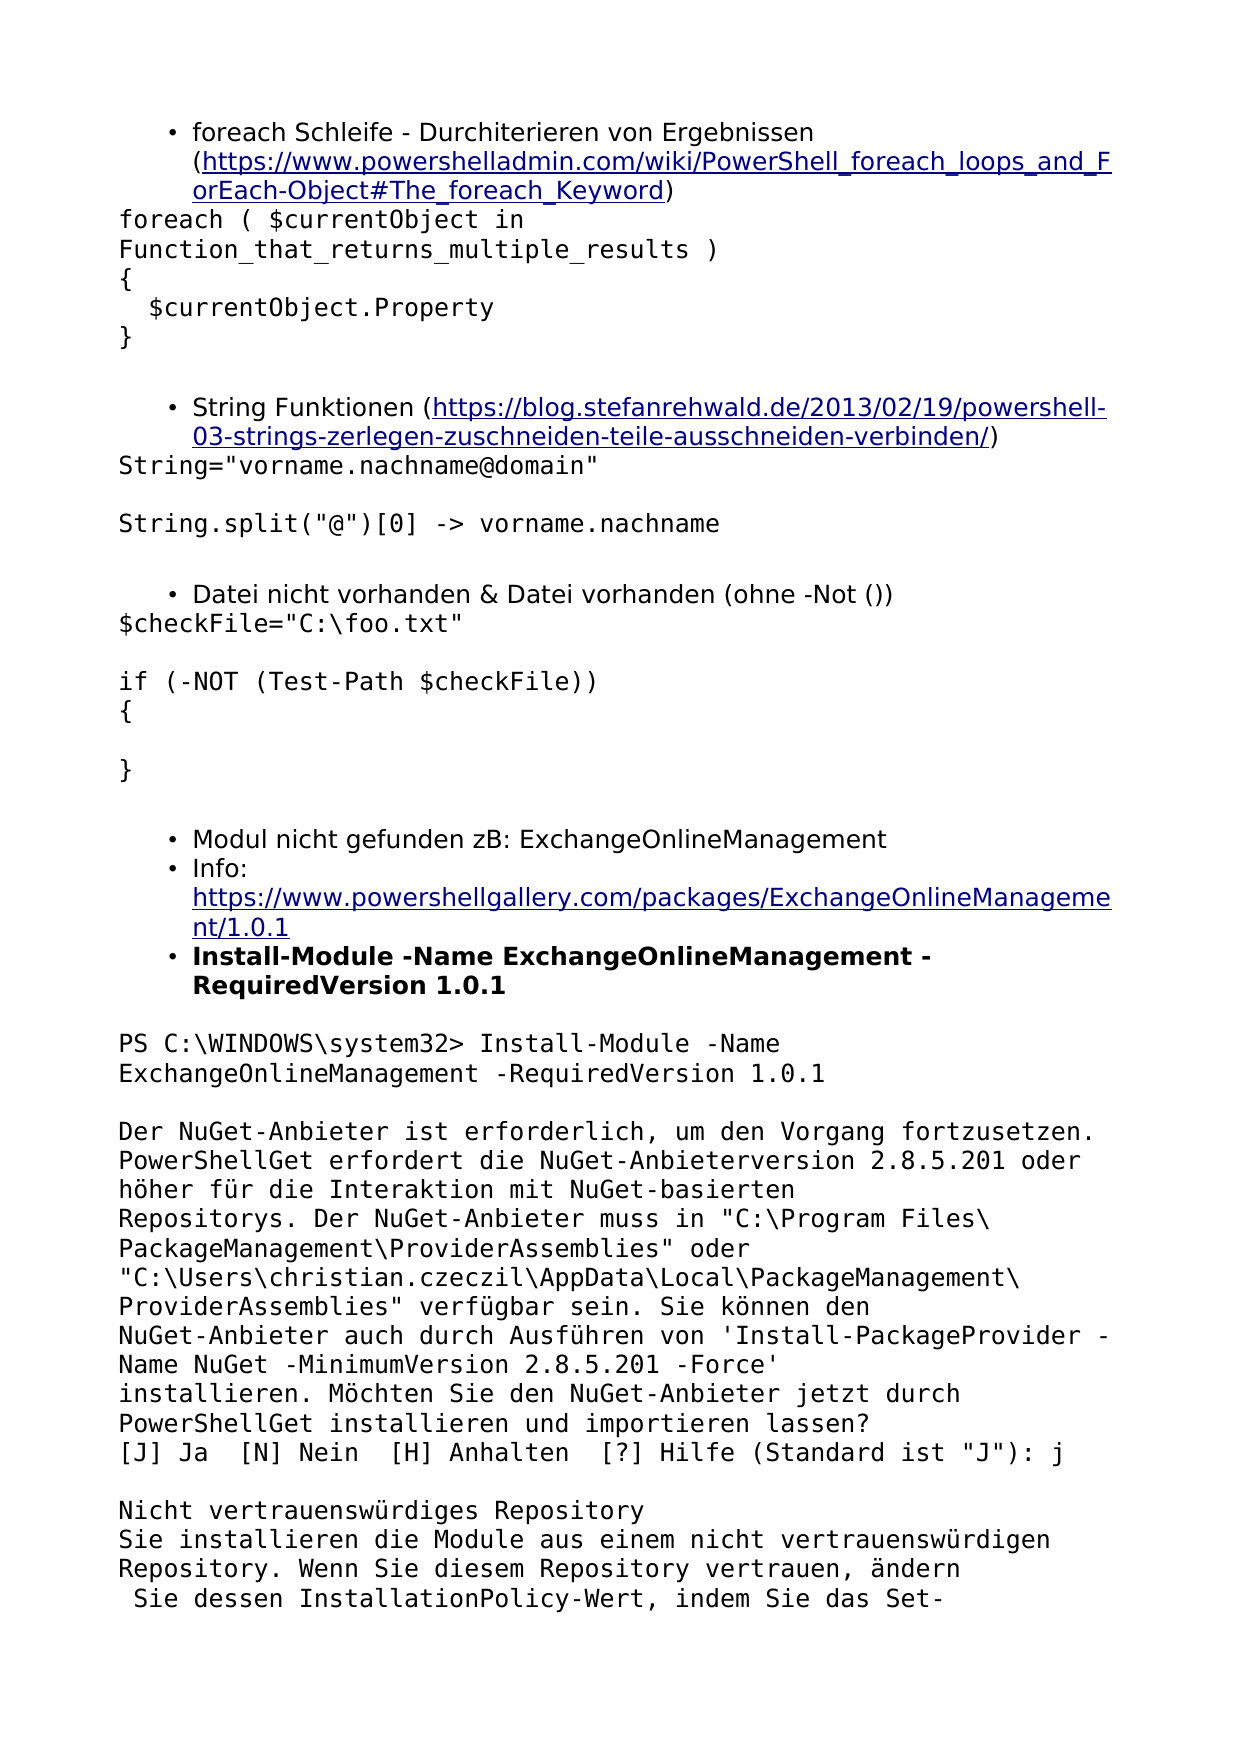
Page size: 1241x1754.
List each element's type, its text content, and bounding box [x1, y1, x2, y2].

list foreach Schleife - Durchiterieren von Ergebnissen (https://www.powershelladmin.com/wiki/PowerShell_foreach_loops_and_ForEach-Object#The_foreach_Keyword) [177, 118, 1122, 206]
list Install-Module -Name ExchangeOnlineManagement -RequiredVersion 1.0.1 [177, 942, 1122, 1000]
list Modul nicht gefunden zB: ExchangeOnlineManagement [177, 825, 1122, 854]
list Info: https://www.powershellgallery.com/packages/ExchangeOnlineManagement/1.0.1 [177, 854, 1122, 942]
text String="vorname.nachname@domain" String.split("@")[0] -> vorname.nachname [118, 451, 1122, 538]
list String Funktionen (https://blog.stefanrehwald.de/2013/02/19/powershell-03-strings-zerlegen-zuschneiden-teile-ausschneiden-verbinden/) [177, 393, 1122, 451]
text foreach ( $currentObject in Function_that_returns_multiple_results ) { $currentObject.Property } [118, 206, 1122, 351]
text $checkFile="C:\foo.txt" if (-NOT (Test-Path $checkFile)) { } [118, 609, 1122, 784]
text PS C:\WINDOWS\system32> Install-Module -Name ExchangeOnlineManagement -RequiredVersion 1.0.1 Der NuGet-Anbieter ist erforderlich, um den Vorgang fortzusetzen. PowerShellGet erfordert die NuGet-Anbieterversion 2.8.5.201 oder höher für die Interaktion mit NuGet-basierten Repositorys. Der NuGet-Anbieter muss in "C:\Program Files\PackageManagement\ProviderAssemblies" oder "C:\Users\christian.czeczil\AppData\Local\PackageManagement\ProviderAssemblies" verfügbar sein. Sie können den NuGet-Anbieter auch durch Ausführen von 'Install-PackageProvider -Name NuGet -MinimumVersion 2.8.5.201 -Force' installieren. Möchten Sie den NuGet-Anbieter jetzt durch PowerShellGet installieren und importieren lassen? [J] Ja [N] Nein [H] Anhalten [?] Hilfe (Standard ist "J"): j Nicht vertrauenswürdiges Repository Sie installieren die Module aus einem nicht vertrauenswürdigen Repository. Wenn Sie diesem Repository vertrauen, ändern Sie dessen InstallationPolicy-Wert, indem Sie das Set- [118, 1030, 1122, 1613]
list Datei nicht vorhanden & Datei vorhanden (ohne -Not ()) [177, 580, 1122, 609]
